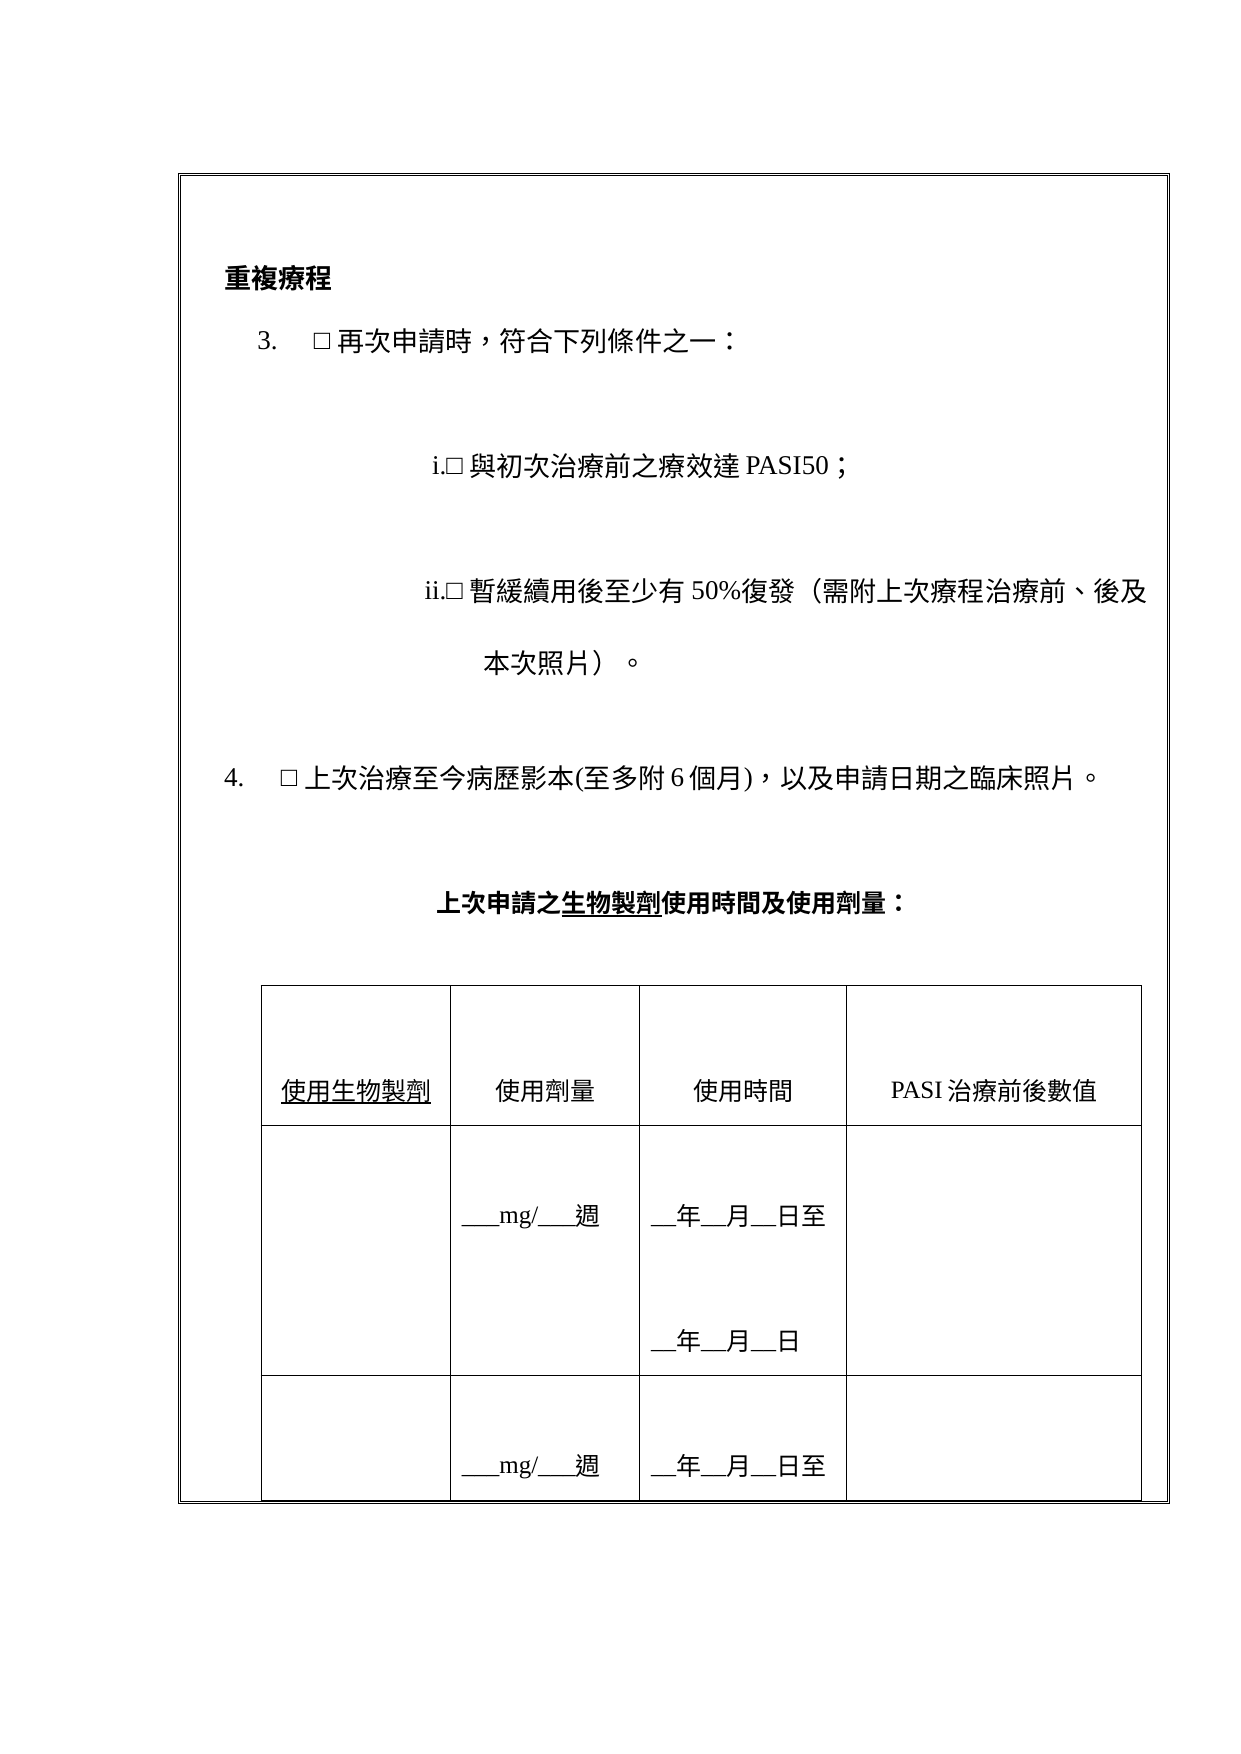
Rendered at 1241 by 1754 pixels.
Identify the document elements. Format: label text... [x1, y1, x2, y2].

table_cell ___mg/___週 [451, 1376, 639, 1500]
table_cell [262, 1126, 450, 1375]
table_header 使用劑量 [451, 986, 639, 1125]
table_cell __年__月__日至 __年__月__日 [640, 1126, 846, 1375]
table_header PASI治療前後數值 [847, 986, 1141, 1125]
table_cell __年__月__日至 [640, 1376, 846, 1500]
table_cell □ 符合繼續使用之療效評估： 初次療程 □ 於初次療程之第12週（使用ustekinumab者為第16週）評估時，至少有PASI25療效。 □ 經過6個月療程治療後，因回復使用cyclosporin而產生腎功能異常（Creatinine基礎值上升≧30%），或其他無法有效控制之副作用，經減藥後仍無法有效控制乾癬。 重複療程 □ 再次申請時，符合下列條件之一： □ 與初次治療前之療效達PASI50； □ 暫緩續用後至少有50%復發（需附上次療程治療前、後及本次照片）。 □ 上次治療至今病歷影本(至多附6個月)，以及申請日期之臨床照片。 上次申請之生物製劑使用時間及使用劑量： [181, 176, 1167, 1501]
table_header 使用時間 [640, 986, 846, 1125]
table_cell [847, 1126, 1141, 1375]
table_cell [847, 1376, 1141, 1500]
table_header 使用生物製劑 [262, 986, 450, 1125]
table_cell ___mg/___週 [451, 1126, 639, 1375]
table_cell [262, 1376, 450, 1500]
